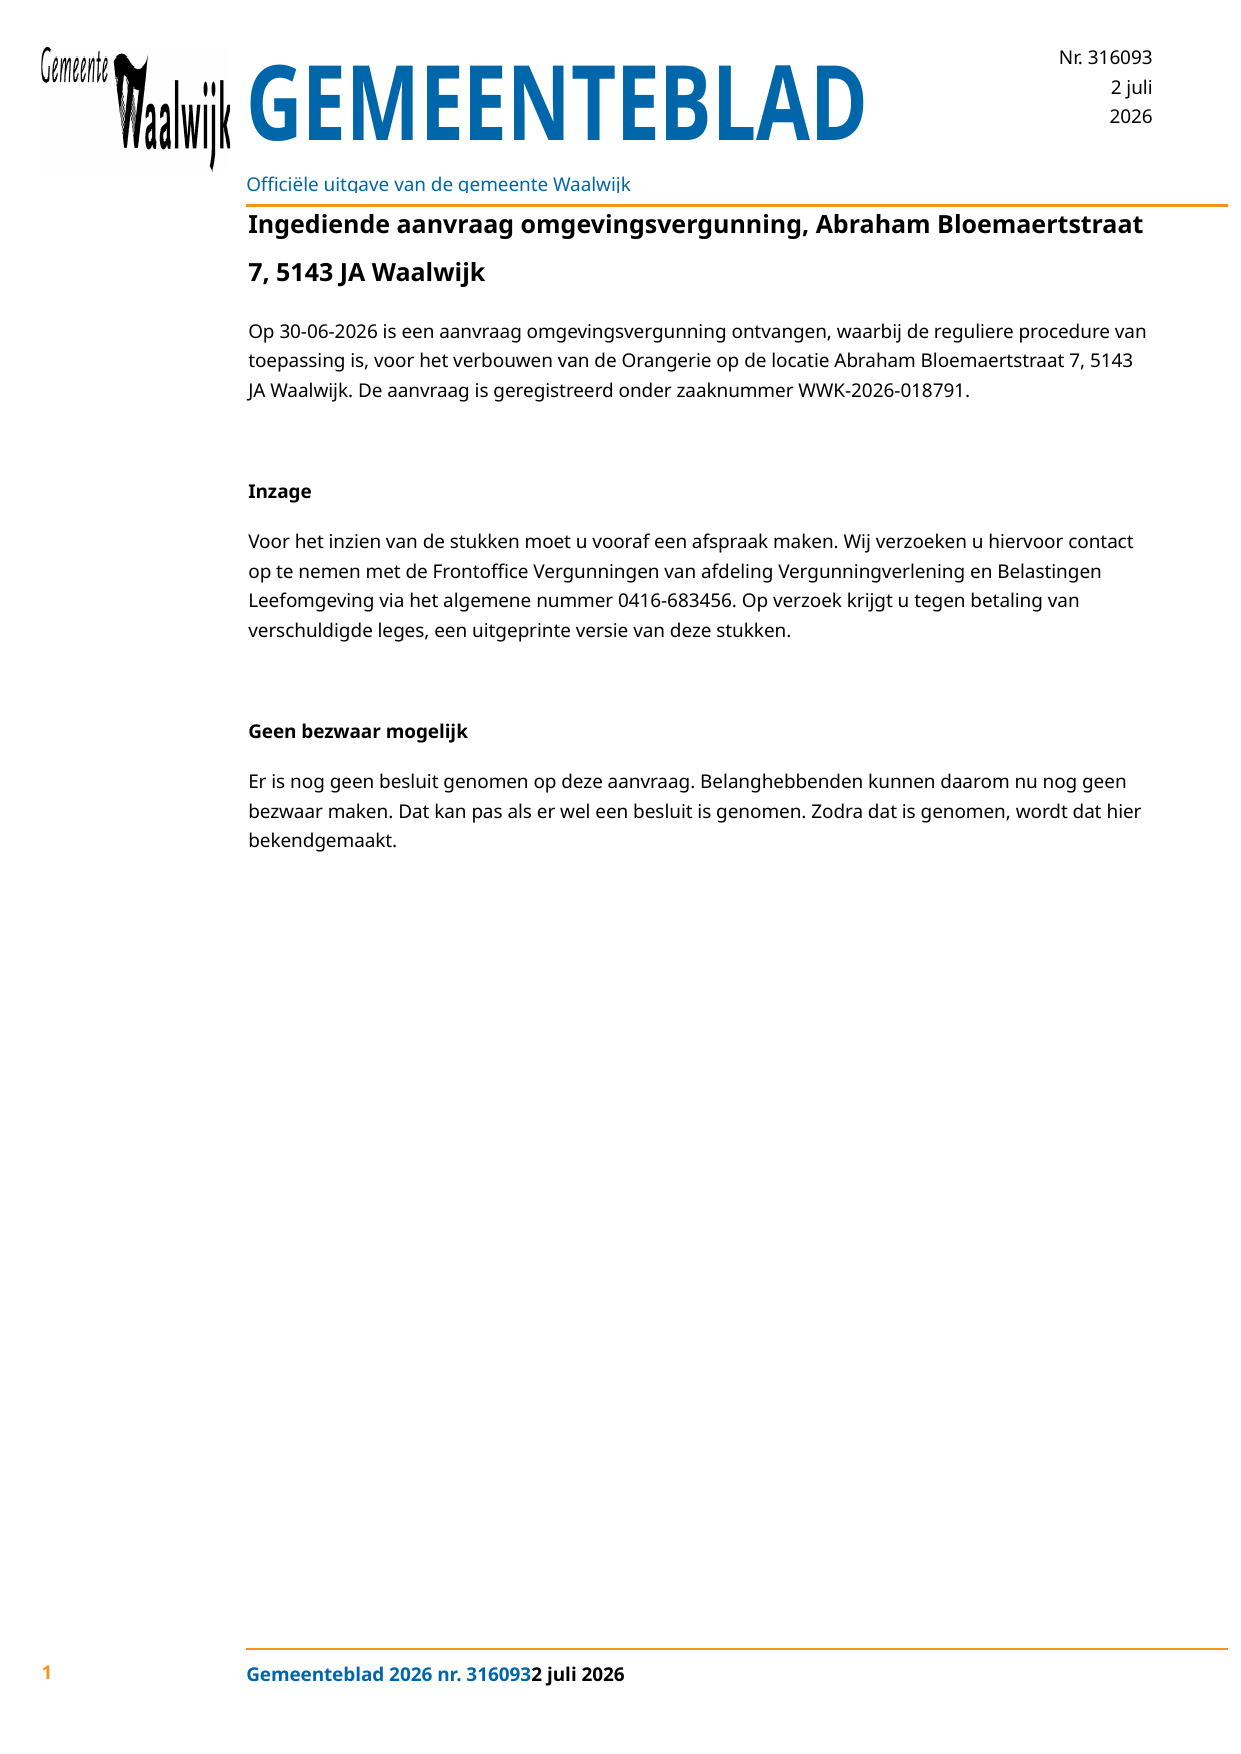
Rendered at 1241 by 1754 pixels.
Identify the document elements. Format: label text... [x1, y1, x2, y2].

text Er is nog geen besluit genomen op deze aanvraag. Belanghebbenden kunnen daarom nu nog geen bezwaar maken. Dat kan pas als er wel een besluit is genomen. Zodra dat is genomen, wordt dat hier bekendgemaakt. [248, 768, 1152, 853]
text Ingediende aanvraag omgevingsvergunning, Abraham Bloemaertstraat 7, 5143 JA Waalwijk [248, 207, 1152, 288]
text Op 30-06-2026 is een aanvraag omgevingsvergunning ontvangen, waarbij de reguliere procedure van toepassing is, voor het verbouwen van de Orangerie op de locatie Abraham Bloemaertstraat 7, 5143 JA Waalwijk. De aanvraag is geregistreerd onder zaaknummer WWK-2026-018791. [248, 318, 1152, 403]
text Geen bezwaar mogelijk [248, 718, 1152, 744]
text Inzage [248, 478, 1152, 504]
picture [41, 47, 231, 172]
text Voor het inzien van de stukken moet u vooraf een afspraak maken. Wij verzoeken u hiervoor contact op te nemen met de Frontoffice Vergunningen van afdeling Vergunningverlening en Belastingen Leefomgeving via het algemene nummer 0416-683456. Op verzoek krijgt u tegen betaling van verschuldigde leges, een uitgeprinte versie van deze stukken. [248, 528, 1152, 643]
